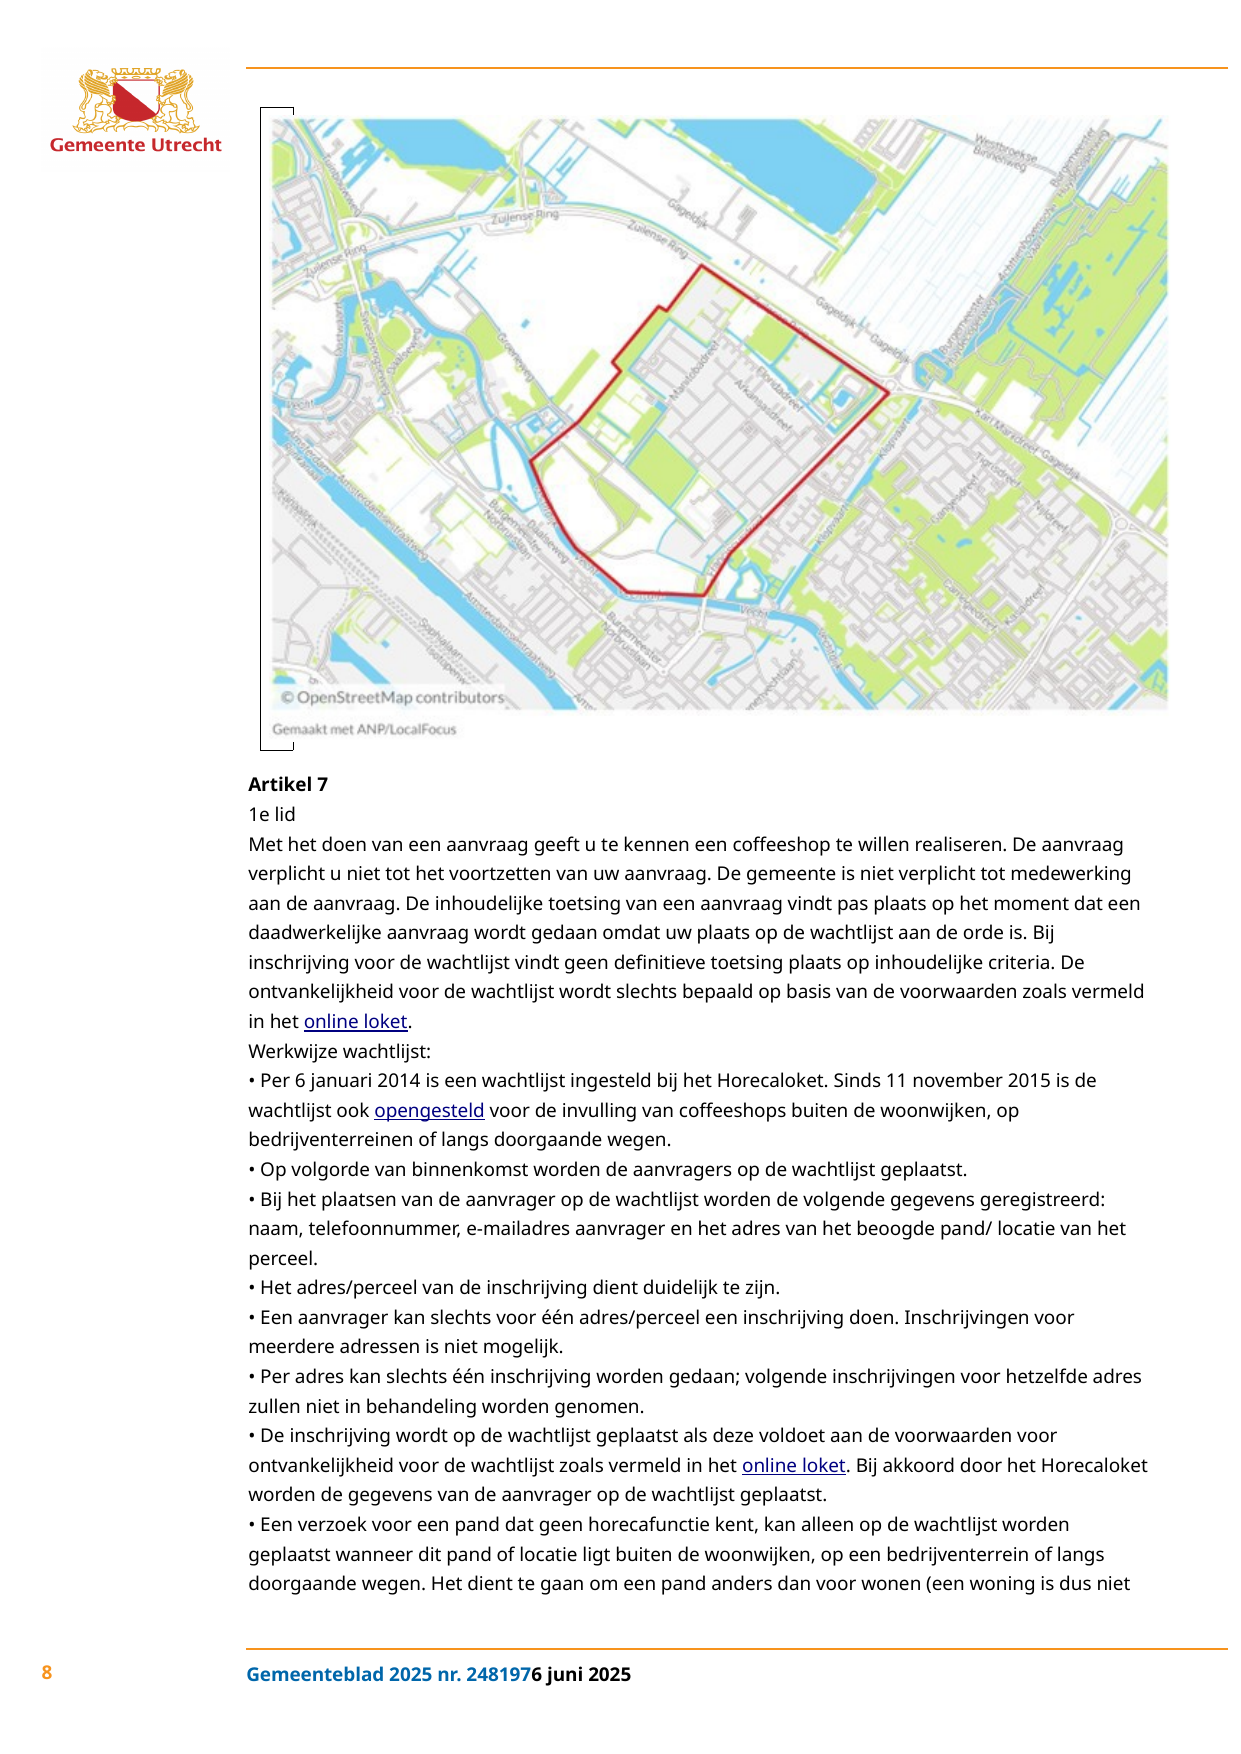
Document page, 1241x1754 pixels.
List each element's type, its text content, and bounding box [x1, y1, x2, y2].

text • Op volgorde van binnenkomst worden de aanvragers op de wachtlijst geplaatst. [248, 1156, 1152, 1182]
text • Een aanvrager kan slechts voor één adres/perceel een inschrijving doen. Inschrijvingen voor meerdere adressen is niet mogelijk. [248, 1304, 1152, 1359]
text • Per adres kan slechts één inschrijving worden gedaan; volgende inschrijvingen voor hetzelfde adres zullen niet in behandeling worden genomen. [248, 1363, 1152, 1419]
text • Een verzoek voor een pand dat geen horecafunctie kent, kan alleen op de wachtlijst worden geplaatst wanneer dit pand of locatie ligt buiten de woonwijken, op een bedrijventerrein of langs doorgaande wegen. Het dient te gaan om een pand anders dan voor wonen (een woning is dus niet [248, 1511, 1152, 1596]
text • Per 6 januari 2014 is een wachtlijst ingesteld bij het Horecaloket. Sinds 11 november 2015 is de wachtlijst ook opengesteld voor de invulling van coffeeshops buiten de woonwijken, op bedrijventerreinen of langs doorgaande wegen. [248, 1067, 1152, 1152]
picture [41, 47, 231, 172]
text • Bij het plaatsen van de aanvrager op de wachtlijst worden de volgende gegevens geregistreerd: naam, telefoonnummer, e-mailadres aanvrager en het adres van het beoogde pand/ locatie van het perceel. [248, 1186, 1152, 1271]
text Artikel 7 [248, 772, 1152, 797]
text • De inschrijving wordt op de wachtlijst geplaatst als deze voldoet aan de voorwaarden voor ontvankelijkheid voor de wachtlijst zoals vermeld in het online loket. Bij akkoord door het Horecaloket worden de gegevens van de aanvrager op de wachtlijst geplaatst. [248, 1422, 1152, 1507]
text 1e lid [248, 801, 1152, 827]
text Werkwijze wachtlijst: [248, 1038, 1152, 1064]
picture [268, 115, 1173, 742]
text Met het doen van een aanvraag geeft u te kennen een coffeeshop te willen realiseren. De aanvraag verplicht u niet tot het voortzetten van uw aanvraag. De gemeente is niet verplicht tot medewerking aan de aanvraag. De inhoudelijke toetsing van een aanvraag vindt pas plaats op het moment dat een daadwerkelijke aanvraag wordt gedaan omdat uw plaats op de wachtlijst aan de orde is. Bij inschrijving voor de wachtlijst vindt geen definitieve toetsing plaats op inhoudelijke criteria. De ontvankelijkheid voor de wachtlijst wordt slechts bepaald op basis van de voorwaarden zoals vermeld in het online loket. [248, 831, 1152, 1034]
text • Het adres/perceel van de inschrijving dient duidelijk te zijn. [248, 1274, 1152, 1300]
